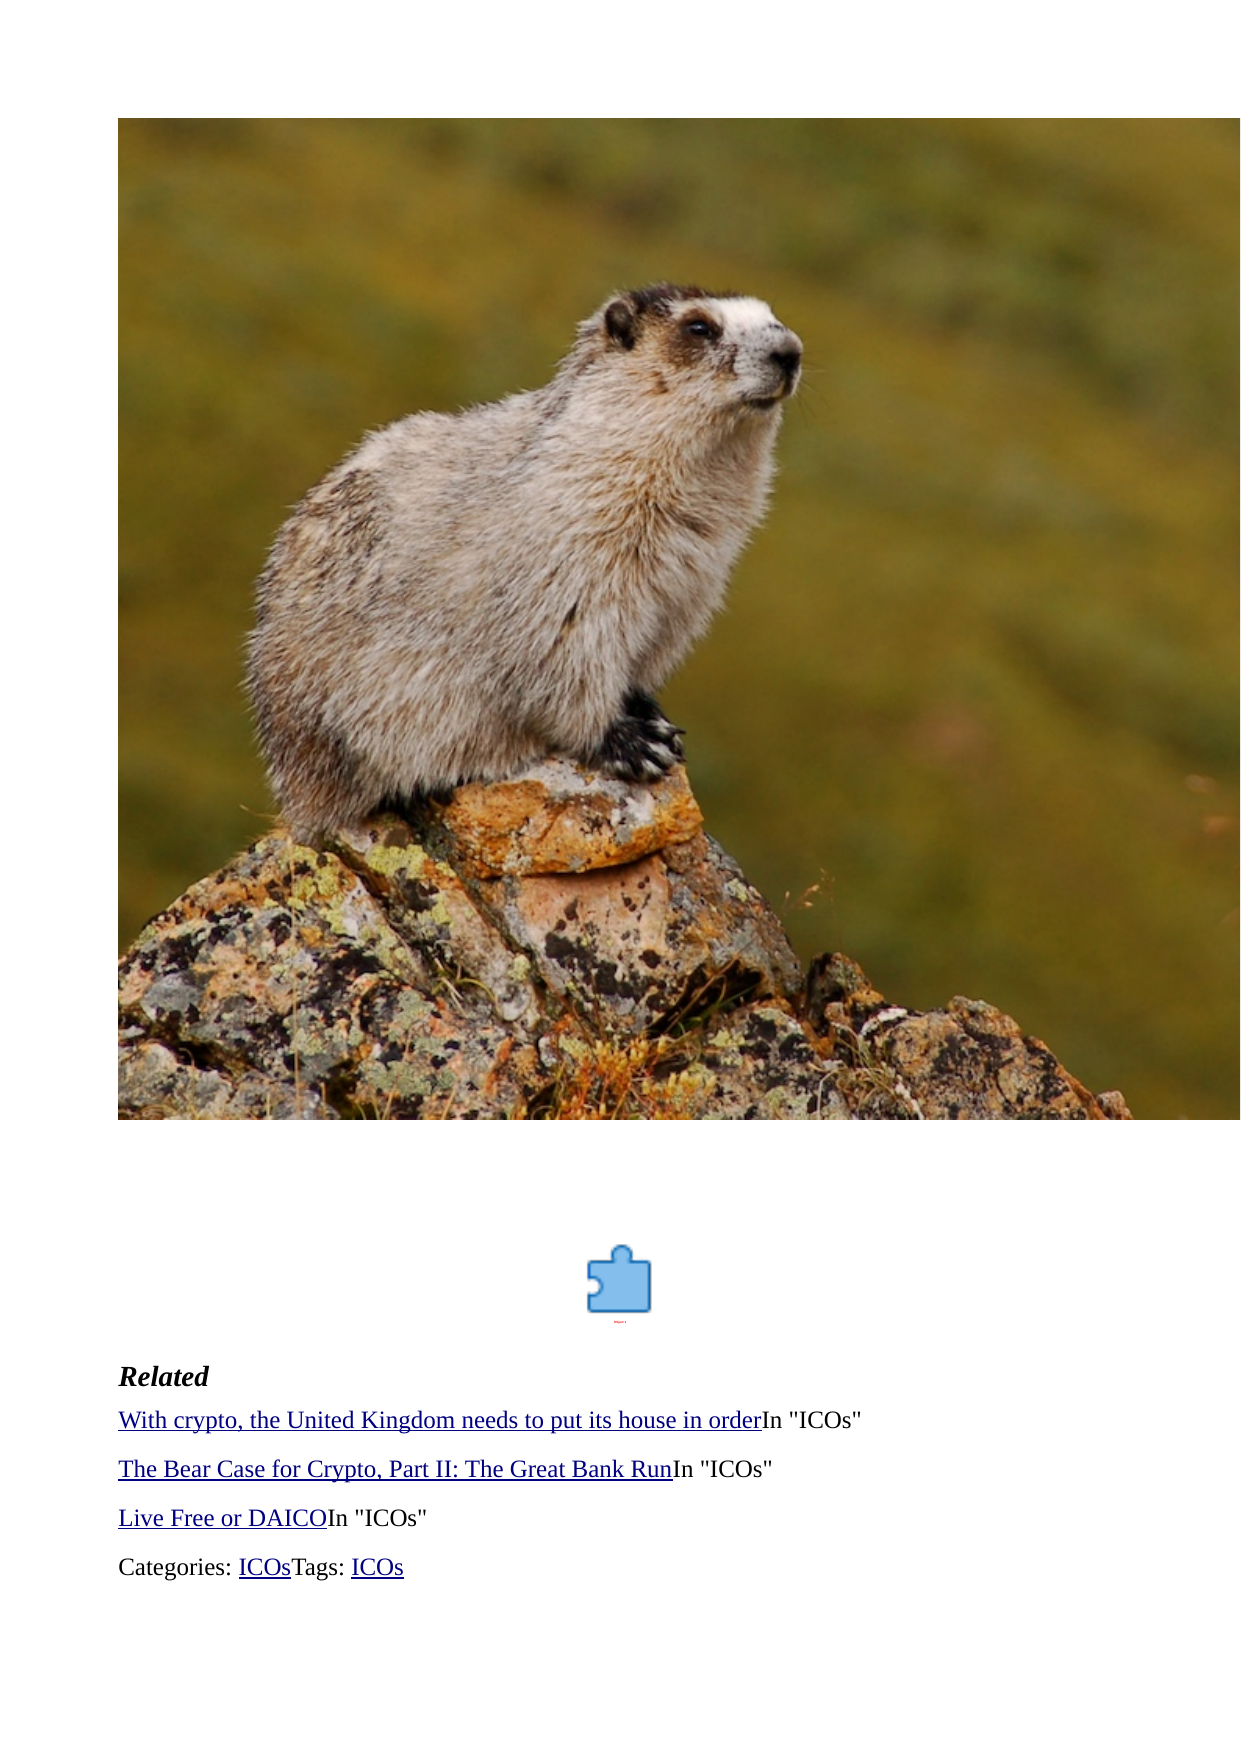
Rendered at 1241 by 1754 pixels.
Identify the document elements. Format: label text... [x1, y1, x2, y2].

picture [118, 118, 1241, 1120]
text Live Free or DAICOIn "ICOs" [118, 1503, 1122, 1532]
subtitle Related [118, 1359, 1122, 1392]
text Categories: ICOsTags: ICOs [118, 1552, 1122, 1581]
text The Bear Case for Crypto, Part II: The Great Bank RunIn "ICOs" [118, 1454, 1122, 1483]
text With crypto, the United Kingdom needs to put its house in orderIn "ICOs" [118, 1405, 1122, 1434]
